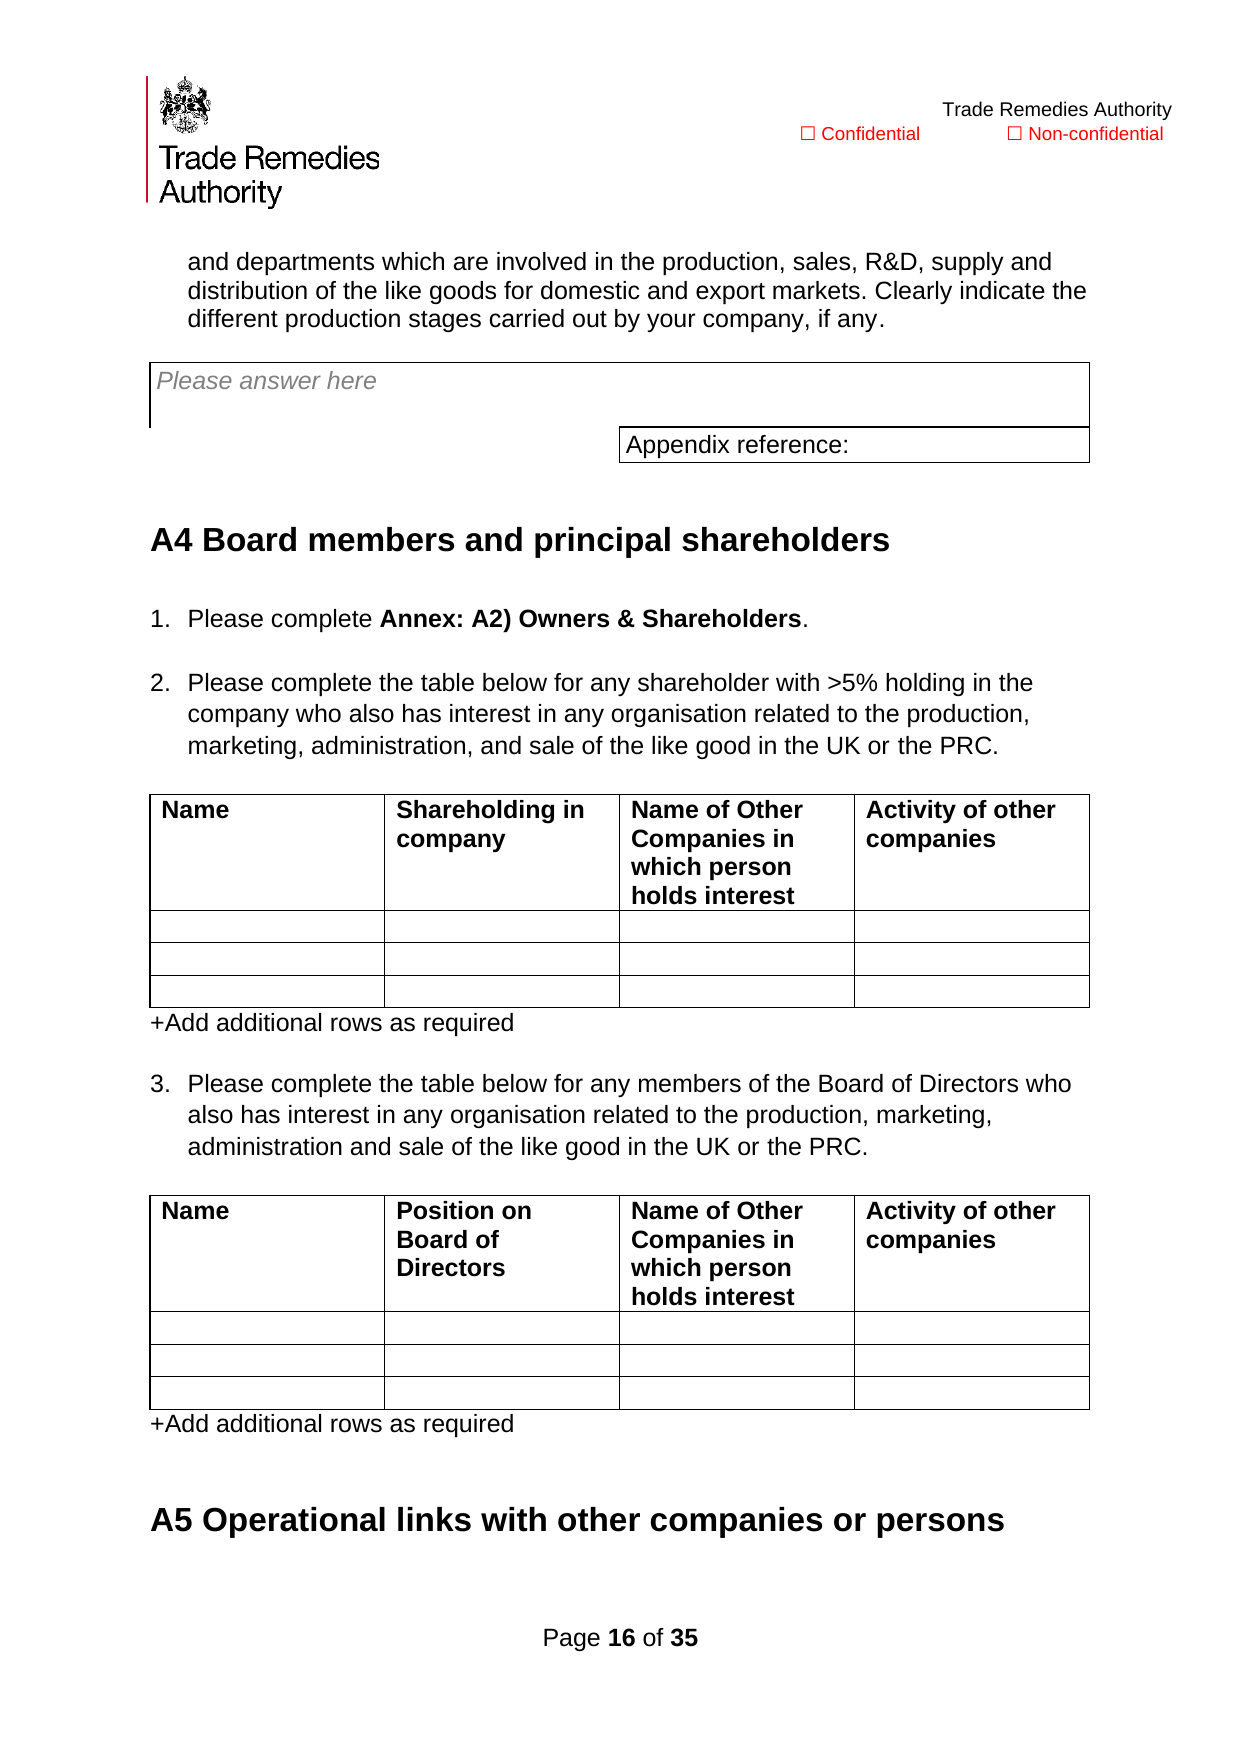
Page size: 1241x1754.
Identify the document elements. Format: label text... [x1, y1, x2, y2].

table_cell [151, 911, 384, 942]
table_header Name [151, 795, 384, 910]
table_cell [620, 1345, 854, 1376]
table_cell [385, 1345, 619, 1376]
table_cell [855, 1377, 1089, 1408]
list Please complete Annex: A2) Owners & Shareholders. [150, 604, 1090, 665]
table_cell [151, 1312, 384, 1343]
table_cell [855, 1312, 1089, 1343]
table_cell [151, 976, 384, 1007]
table_cell [620, 911, 854, 942]
table_header Name [151, 1196, 384, 1311]
subtitle A4 Board members and principal shareholders [150, 521, 1090, 559]
table_cell Appendix reference: [620, 428, 1089, 462]
table_cell [855, 1345, 1089, 1376]
table_cell [855, 976, 1089, 1007]
table_cell [385, 911, 619, 942]
table_cell [150, 428, 619, 462]
table_cell [620, 976, 854, 1007]
table_cell [620, 1312, 854, 1343]
list Please complete the table below for any shareholder with >5% holding in the company who also has interest in any organisation related to the production, marketing, administration, and sale of the like good in the UK or the PRC. [150, 667, 1090, 759]
table_cell [385, 1377, 619, 1408]
table_header Shareholding in company [385, 795, 619, 910]
table_header Name of Other Companies in which person holds interest [620, 795, 854, 910]
table_header Activity of other companies [855, 1196, 1089, 1311]
table_cell [151, 943, 384, 975]
table_cell [620, 943, 854, 975]
table_cell [151, 1345, 384, 1376]
table_cell [855, 911, 1089, 942]
list Please complete the table below for any members of the Board of Directors who also has interest in any organisation related to the production, marketing, administration and sale of the like good in the UK or the PRC. [150, 1069, 1090, 1161]
table_header Position on Board of Directors [385, 1196, 619, 1311]
text +Add additional rows as required [150, 1008, 1090, 1037]
table_header Activity of other companies [855, 795, 1089, 910]
table_cell [385, 976, 619, 1007]
table_cell [855, 943, 1089, 975]
table_cell [620, 1377, 854, 1408]
table_header Name of Other Companies in which person holds interest [620, 1196, 854, 1311]
table_header Please answer here [151, 363, 1089, 426]
table_cell [385, 943, 619, 975]
subtitle A5 Operational links with other companies or persons [150, 1500, 1090, 1538]
table_cell [151, 1377, 384, 1408]
table_cell [385, 1312, 619, 1343]
text +Add additional rows as required [150, 1410, 1090, 1438]
list and departments which are involved in the production, sales, R&D, supply and distribution of the like goods for domestic and export markets. Clearly indicate the different production stages carried out by your company, if any. [150, 247, 1090, 333]
